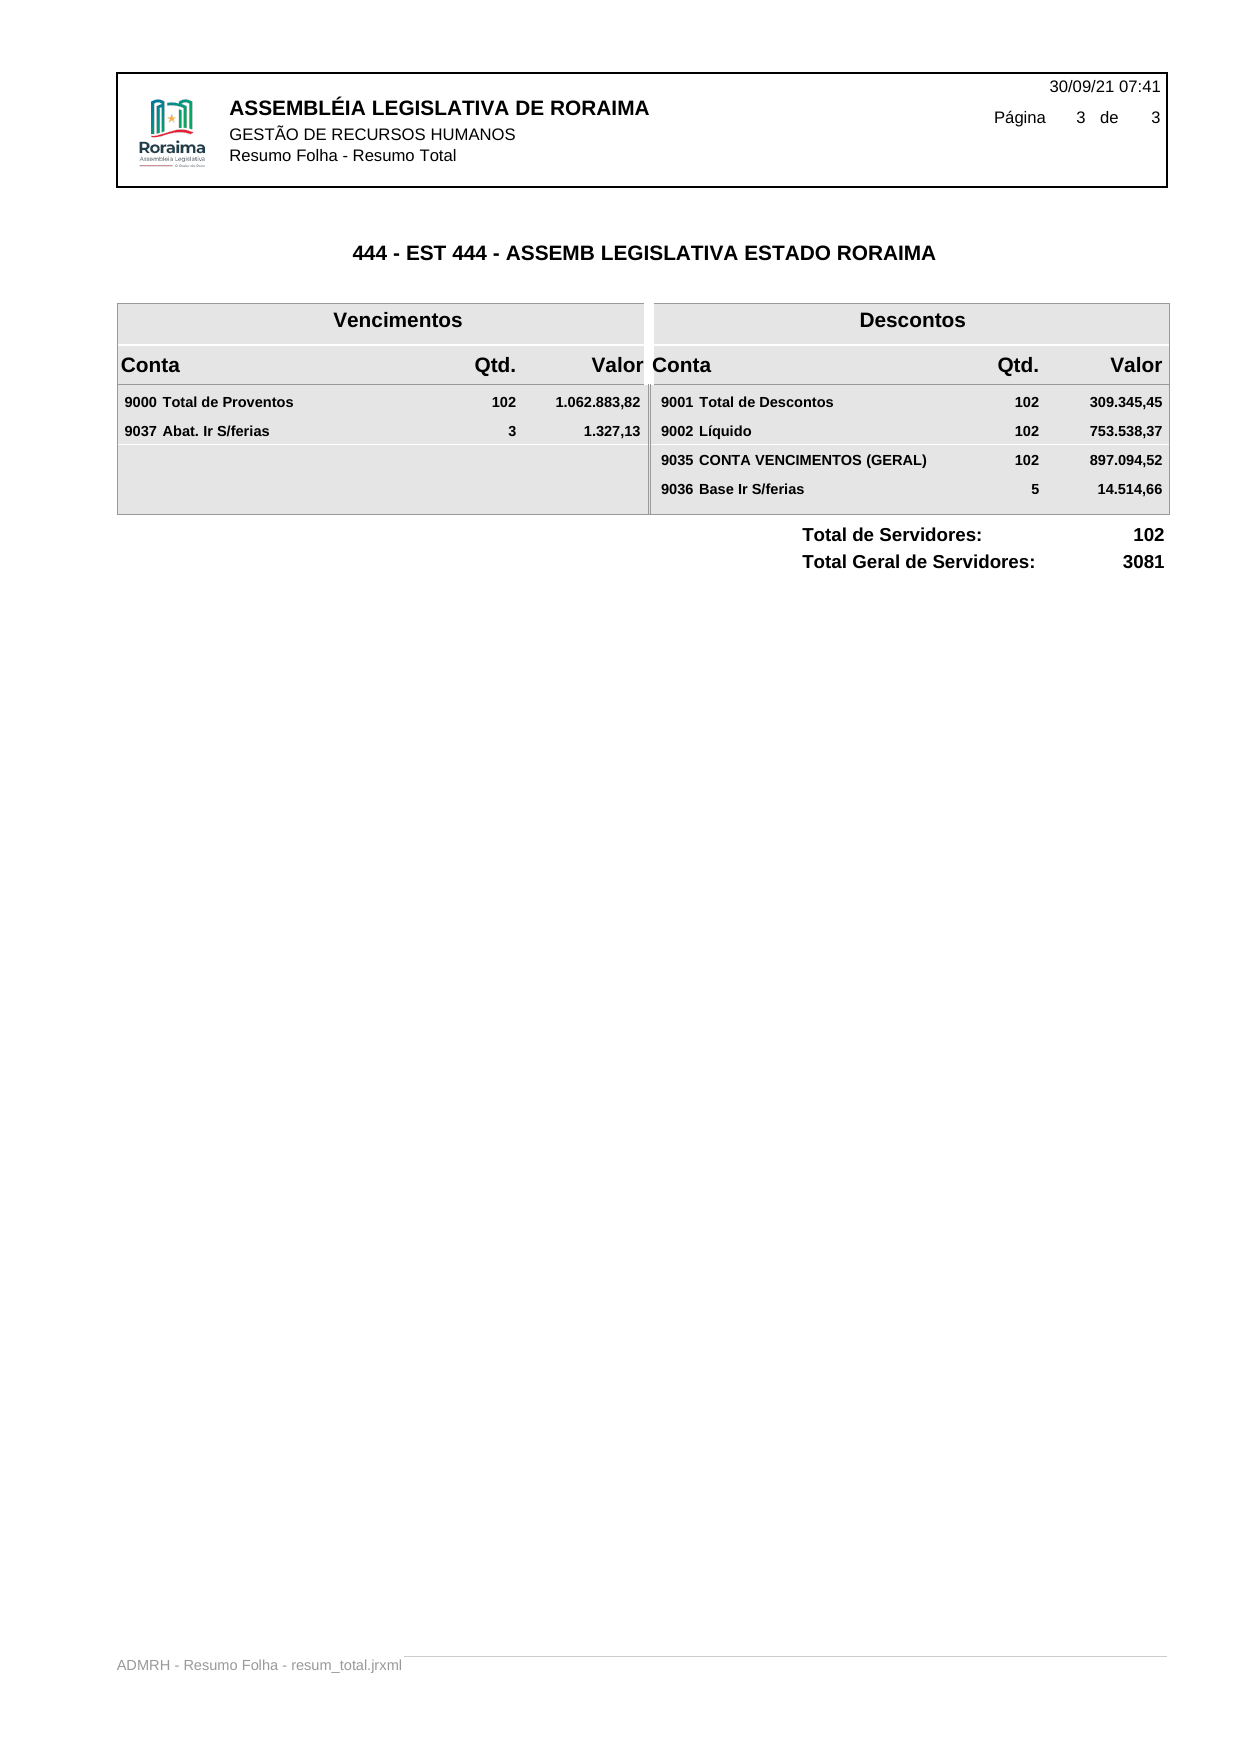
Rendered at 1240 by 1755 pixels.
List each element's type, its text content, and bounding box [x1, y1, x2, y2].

table_cell [384, 474, 534, 514]
table_cell Conta [654, 346, 962, 384]
table_cell 9037 Abat. Ir S/ferias [118, 415, 384, 444]
table_cell Valor [534, 346, 644, 384]
table_cell 9002 Líquido [651, 415, 962, 444]
table_cell 102 [962, 415, 1063, 444]
text Total Geral de Servidores: 3081 [802, 551, 1239, 572]
table_cell Qtd. [962, 346, 1063, 384]
table_cell 753.538,37 [1063, 415, 1169, 444]
table_cell 9000 Total de Proventos [118, 385, 384, 415]
text 444 - EST 444 - ASSEMB LEGISLATIVA ESTADO RORAIMA [352, 241, 1239, 265]
table_cell [118, 474, 384, 514]
table_cell 102 [384, 385, 534, 415]
table_header Vencimentos [118, 304, 644, 344]
table_cell [384, 445, 534, 474]
table_cell 897.094,52 [1063, 445, 1169, 474]
table_cell 1.062.883,82 [534, 385, 648, 415]
table_cell 9036 Base Ir S/ferias [651, 474, 962, 514]
table_cell 14.514,66 [1063, 474, 1169, 514]
table_cell Valor [1063, 346, 1169, 384]
table_cell 3 [384, 415, 534, 444]
table_header [1170, 303, 1232, 344]
table_cell 5 [962, 474, 1063, 514]
text Total de Servidores: 102 [802, 523, 1239, 545]
table_cell [1170, 346, 1232, 514]
table_cell [118, 445, 384, 474]
table_cell 9001 Total de Descontos [651, 385, 962, 415]
table_cell [534, 474, 648, 514]
table_cell Qtd. [384, 346, 534, 384]
table_cell Conta [118, 346, 384, 384]
table_cell 102 [962, 385, 1063, 415]
table_cell [534, 445, 648, 474]
table_header Descontos [654, 304, 1169, 344]
table_cell 309.345,45 [1063, 385, 1169, 415]
table_cell 1.327,13 [534, 415, 648, 444]
table_cell 102 [962, 445, 1063, 474]
table_cell 9035 CONTA VENCIMENTOS (GERAL) [651, 445, 962, 474]
